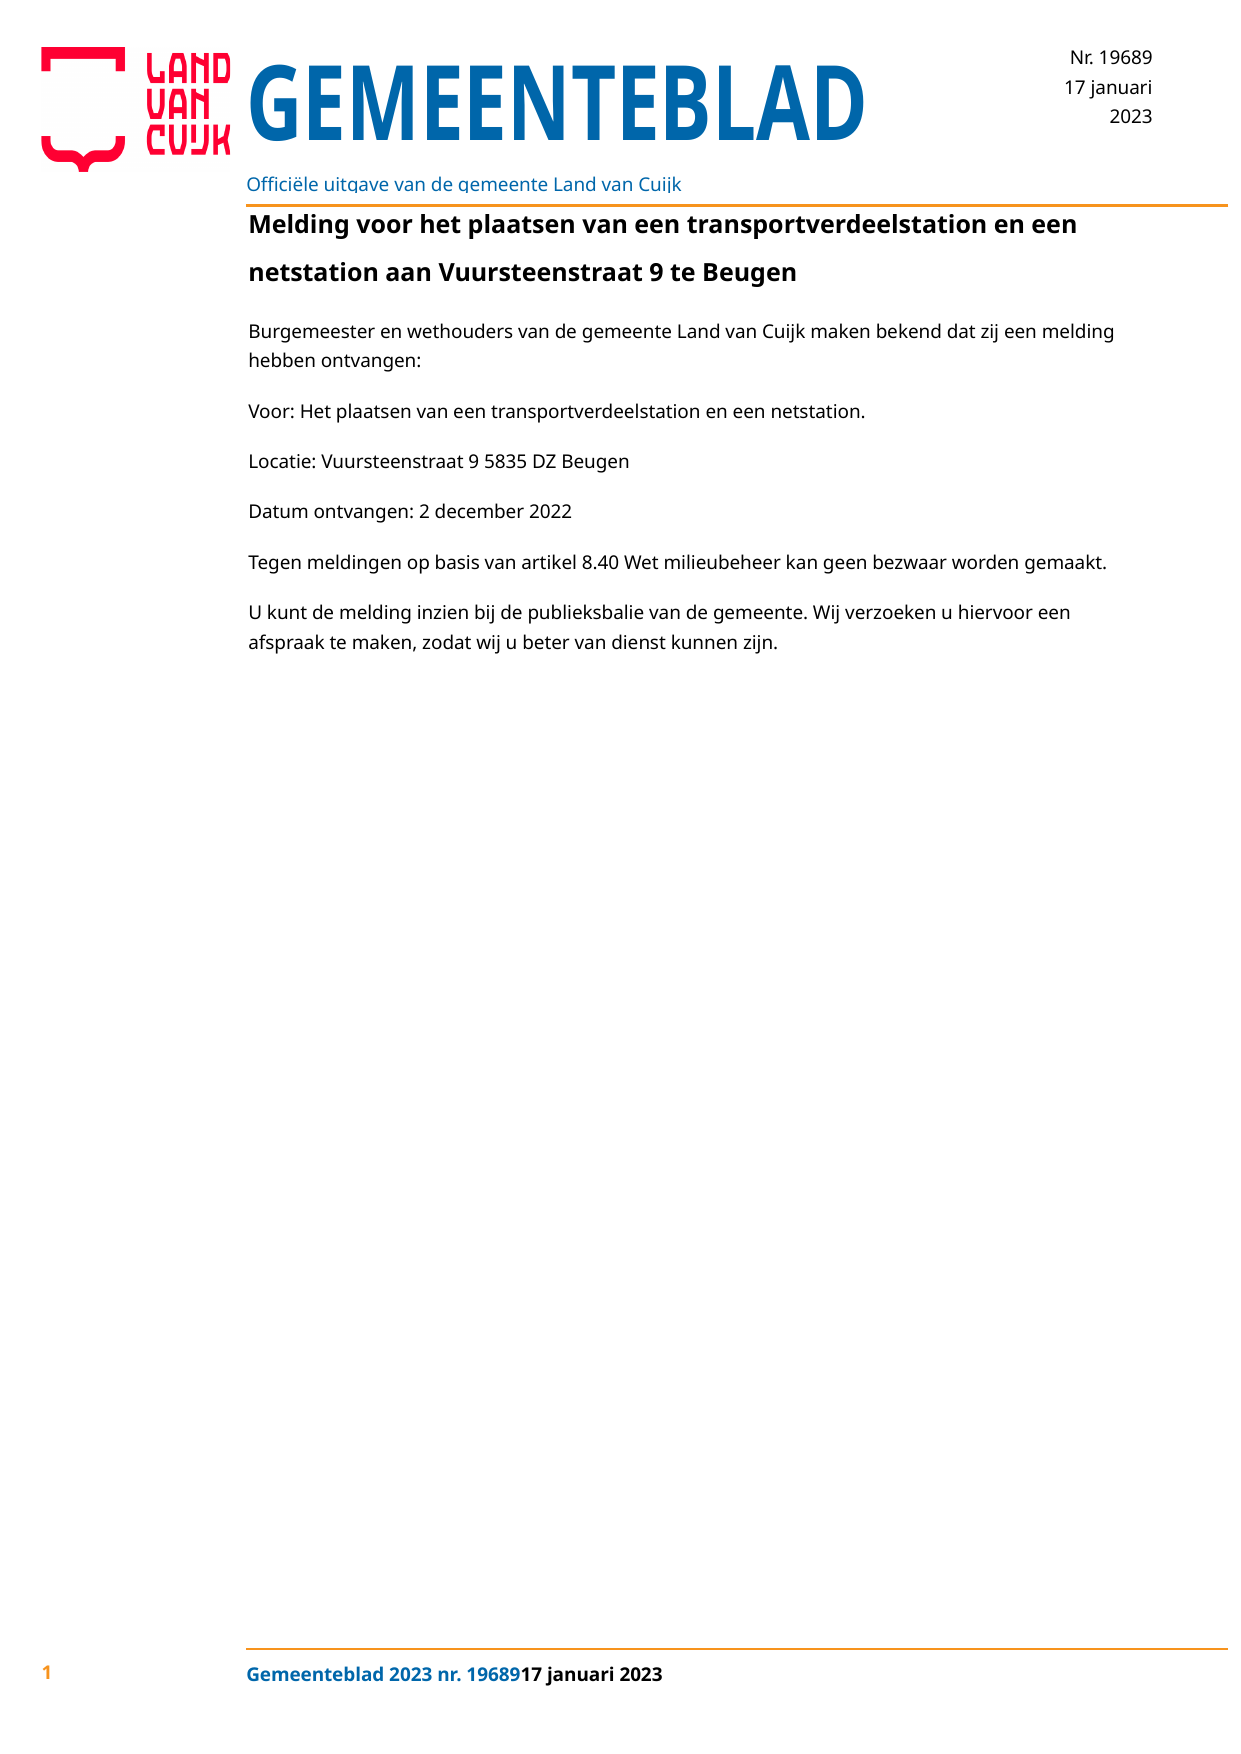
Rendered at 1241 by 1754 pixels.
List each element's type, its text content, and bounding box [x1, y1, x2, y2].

text Melding voor het plaatsen van een transportverdeelstation en een netstation aan Vuursteenstraat 9 te Beugen [248, 207, 1152, 288]
picture [41, 47, 231, 172]
text Locatie: Vuursteenstraat 9 5835 DZ Beugen [248, 448, 1152, 474]
text Voor: Het plaatsen van een transportverdeelstation en een netstation. [248, 398, 1152, 424]
text Tegen meldingen op basis van artikel 8.40 Wet milieubeheer kan geen bezwaar worden gemaakt. [248, 549, 1152, 575]
text Datum ontvangen: 2 december 2022 [248, 499, 1152, 524]
text U kunt de melding inzien bij de publieksbalie van de gemeente. Wij verzoeken u hiervoor een afspraak te maken, zodat wij u beter van dienst kunnen zijn. [248, 599, 1152, 655]
text Burgemeester en wethouders van de gemeente Land van Cuijk maken bekend dat zij een melding hebben ontvangen: [248, 318, 1152, 373]
